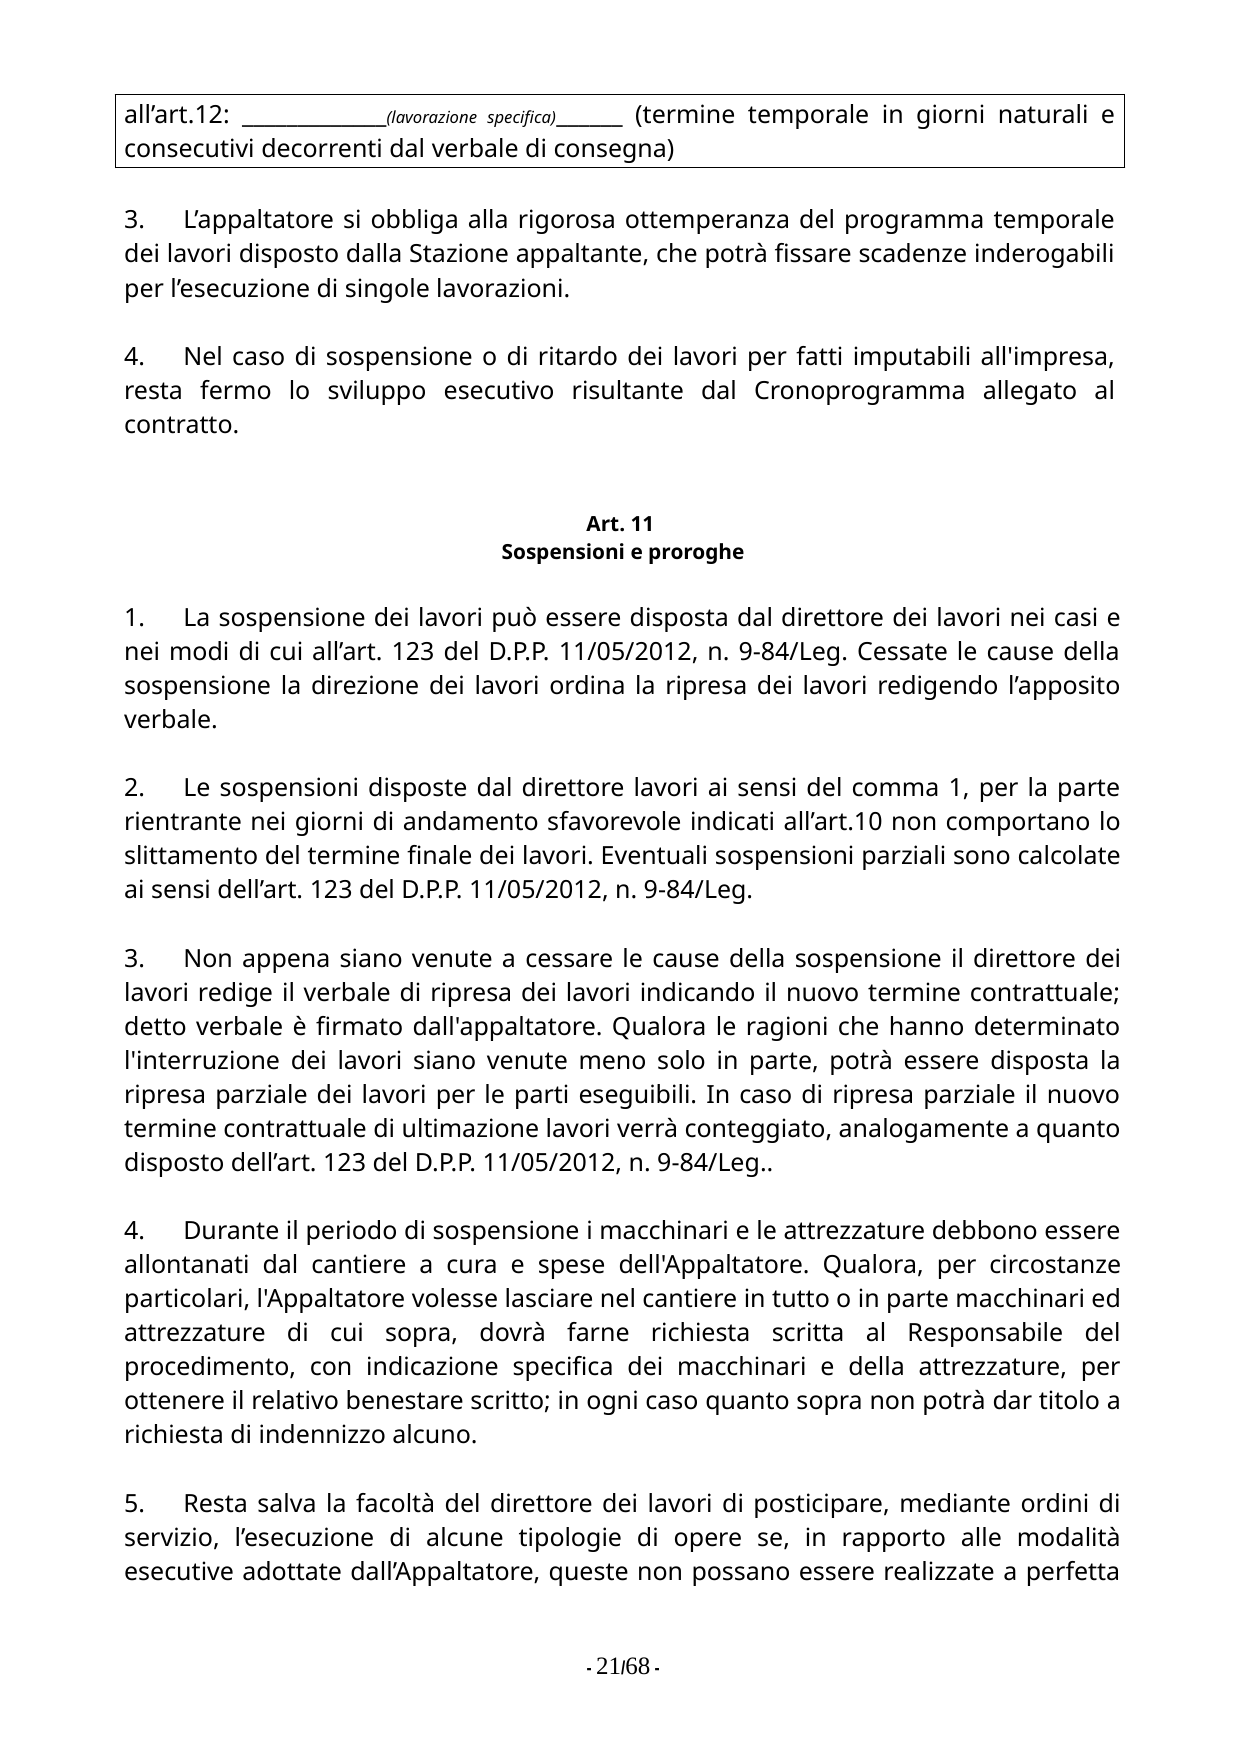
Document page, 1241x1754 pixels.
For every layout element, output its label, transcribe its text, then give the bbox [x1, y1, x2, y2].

text 2. Le sospensioni disposte dal direttore lavori ai sensi del comma 1, per la parte rientrante nei giorni di andamento sfavorevole indicati all’art.10 non comportano lo slittamento del termine finale dei lavori. Eventuali sospensioni parziali sono calcolate ai sensi dell’art. 123 del D.P.P. 11/05/2012, n. 9-84/Leg. [124, 770, 1122, 906]
text 4. Durante il periodo di sospensione i macchinari e le attrezzature debbono essere allontanati dal cantiere a cura e spese dell'Appaltatore. Qualora, per circostanze particolari, l'Appaltatore volesse lasciare nel cantiere in tutto o in parte macchinari ed attrezzature di cui sopra, dovrà farne richiesta scritta al Responsabile del procedimento, con indicazione specifica dei macchinari e della attrezzature, per ottenere il relativo benestare scritto; in ogni caso quanto sopra non potrà dar titolo a richiesta di indennizzo alcuno. [124, 1213, 1122, 1451]
text all’art.12: _____________(lavorazione specifica)______ (termine temporale in giorni naturali e consecutivi decorrenti dal verbale di consegna) [116, 95, 1124, 167]
text 5. Resta salva la facoltà del direttore dei lavori di posticipare, mediante ordini di servizio, l’esecuzione di alcune tipologie di opere se, in rapporto alle modalità esecutive adottate dall’Appaltatore, queste non possano essere realizzate a perfetta [124, 1485, 1122, 1587]
text 1. La sospensione dei lavori può essere disposta dal direttore dei lavori nei casi e nei modi di cui all’art. 123 del D.P.P. 11/05/2012, n. 9-84/Leg. Cessate le cause della sospensione la direzione dei lavori ordina la ripresa dei lavori redigendo l’apposito verbale. [124, 599, 1122, 736]
text 3. Non appena siano venute a cessare le cause della sospensione il direttore dei lavori redige il verbale di ripresa dei lavori indicando il nuovo termine contrattuale; detto verbale è firmato dall'appaltatore. Qualora le ragioni che hanno determinato l'interruzione dei lavori siano venute meno solo in parte, potrà essere disposta la ripresa parziale dei lavori per le parti eseguibili. In caso di ripresa parziale il nuovo termine contrattuale di ultimazione lavori verrà conteggiato, analogamente a quanto disposto dell’art. 123 del D.P.P. 11/05/2012, n. 9-84/Leg.. [124, 940, 1122, 1179]
text 3. L’appaltatore si obbliga alla rigorosa ottemperanza del programma temporale dei lavori disposto dalla Stazione appaltante, che potrà fissare scadenze inderogabili per l’esecuzione di singole lavorazioni. [124, 202, 1116, 304]
subtitle Art. 11 Sospensioni e proroghe [124, 509, 1122, 566]
text 4. Nel caso di sospensione o di ritardo dei lavori per fatti imputabili all'impresa, resta fermo lo sviluppo esecutivo risultante dal Cronoprogramma allegato al contratto. [124, 338, 1116, 441]
